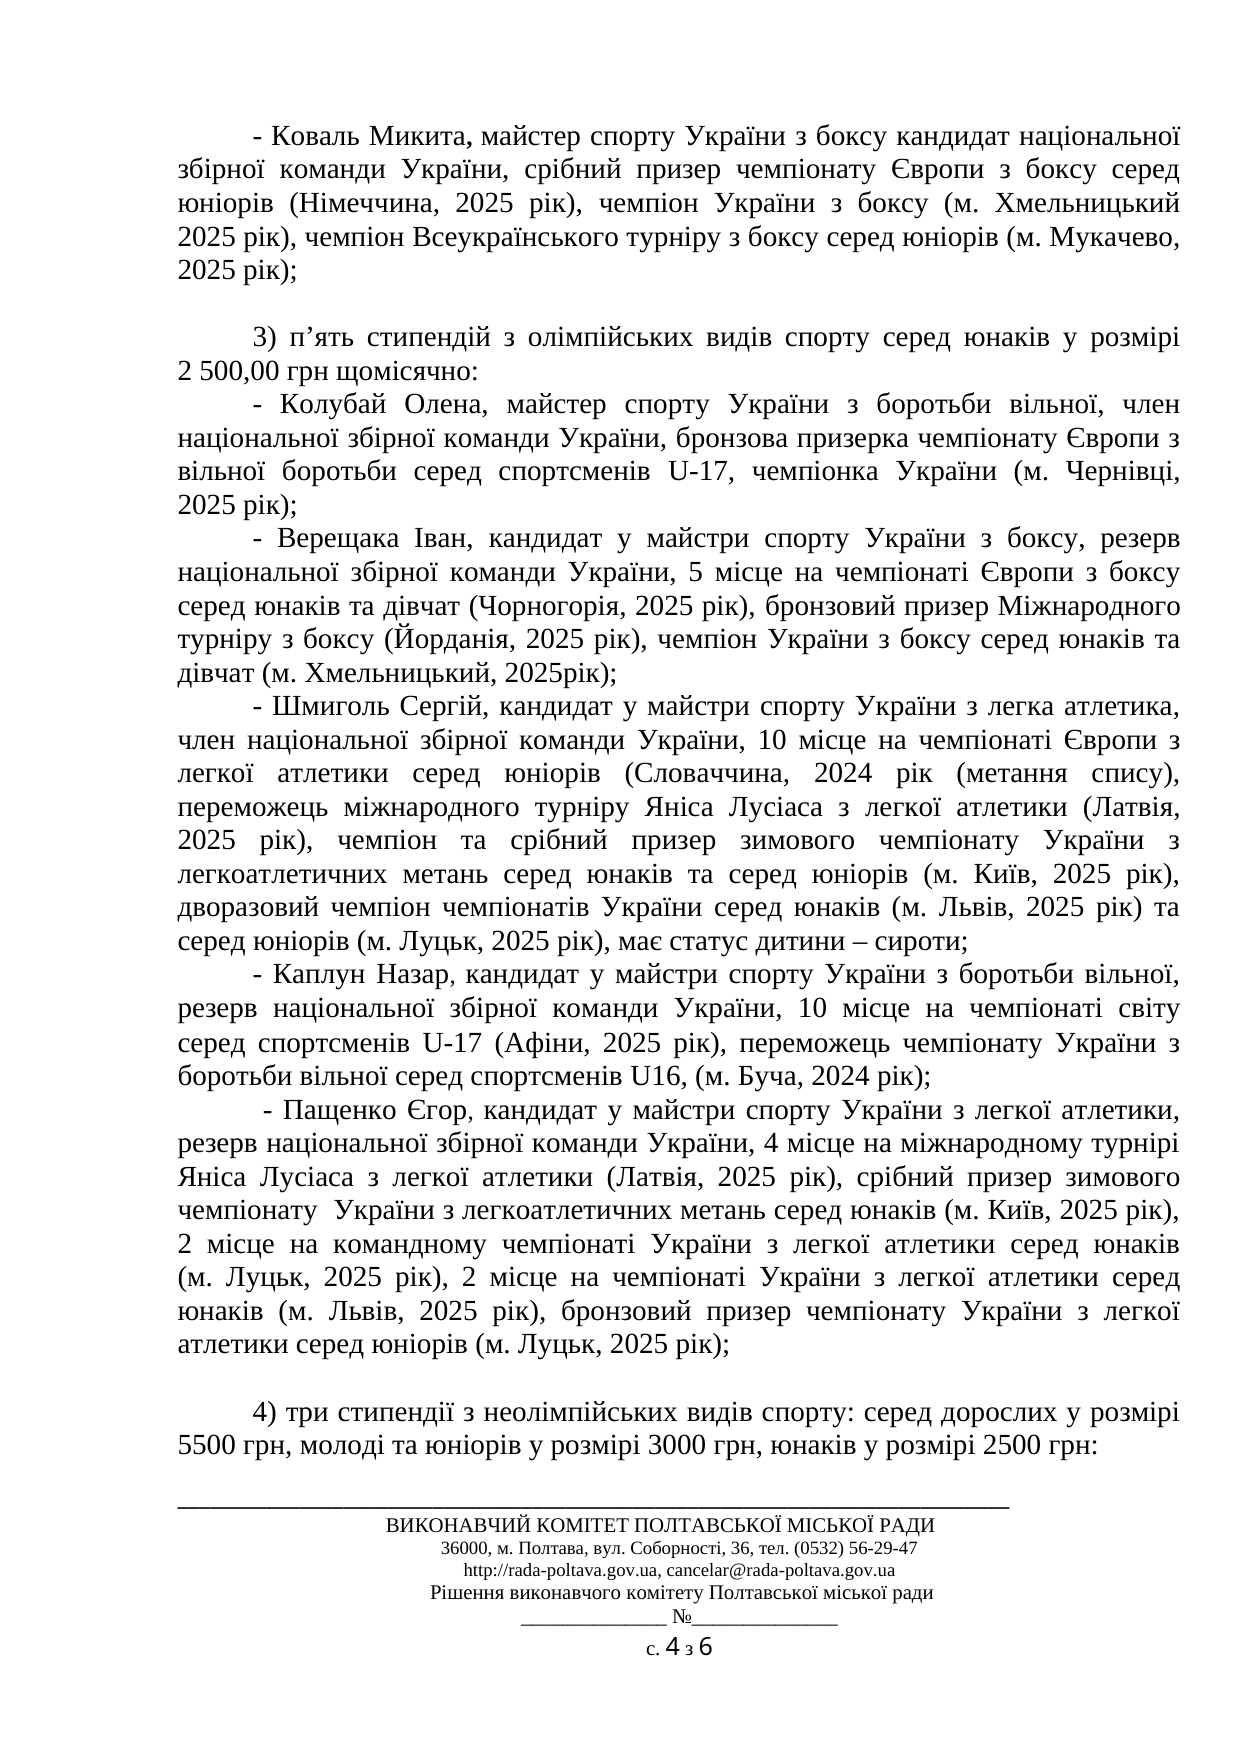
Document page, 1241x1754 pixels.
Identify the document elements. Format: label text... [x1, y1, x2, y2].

text - Колубай Олена, майстер спорту України з боротьби вільної, член національної збірної команди України, бронзова призерка чемпіонату Європи з вільної боротьби серед спортсменів U-17, чемпіонка України (м. Чернівці, 2025 рік); [177, 386, 1181, 521]
text - Верещака Іван, кандидат у майстри спорту України з боксу, резерв національної збірної команди України, 5 місце на чемпіонаті Європи з боксу серед юнаків та дівчат (Чорногорія, 2025 рік), бронзовий призер Міжнародного турніру з боксу (Йорданія, 2025 рік), чемпіон України з боксу серед юнаків та дівчат (м. Хмельницький, 2025рік); [177, 521, 1181, 688]
text - Коваль Микита, майстер спорту України з боксу кандидат національної збірної команди України, срібний призер чемпіонату Європи з боксу серед юніорів (Німеччина, 2025 рік), чемпіон України з боксу (м. Хмельницький 2025 рік), чемпіон Всеукраїнського турніру з боксу серед юніорів (м. Мукачево, 2025 рік); [177, 118, 1181, 286]
text - Каплун Назар, кандидат у майстри спорту України з боротьби вільної, резерв національної збірної команди України, 10 місце на чемпіонаті світу серед спортсменів U-17 (Афіни, 2025 рік), переможець чемпіонату України з боротьби вільної серед спортсменів U16, (м. Буча, 2024 рік); [177, 957, 1181, 1092]
text 4) три стипендії з неолімпійських видів спорту: серед дорослих у розмірі 5500 грн, молоді та юніорів у розмірі 3000 грн, юнаків у розмірі 2500 грн: [177, 1394, 1181, 1461]
text 3) п’ять стипендій з олімпійських видів спорту серед юнаків у розмірі 2 500,00 грн щомісячно: [177, 319, 1181, 386]
text - Пащенко Єгор, кандидат у майстри спорту України з легкої атлетики, резерв національної збірної команди України, 4 місце на міжнародному турнірі Яніса Лусіаса з легкої атлетики (Латвія, 2025 рік), срібний призер зимового чемпіонату України з легкоатлетичних метань серед юнаків (м. Київ, 2025 рік), 2 місце на командному чемпіонаті України з легкої атлетики серед юнаків (м. Луцьк, 2025 рік), 2 місце на чемпіонаті України з легкої атлетики серед юнаків (м. Львів, 2025 рік), бронзовий призер чемпіонату України з легкої атлетики серед юніорів (м. Луцьк, 2025 рік); [177, 1092, 1181, 1360]
text - Шмиголь Сергій, кандидат у майстри спорту України з легка атлетика, член національної збірної команди України, 10 місце на чемпіонаті Європи з легкої атлетики серед юніорів (Словаччина, 2024 рік (метання спису), переможець міжнародного турніру Яніса Лусіаса з легкої атлетики (Латвія, 2025 рік), чемпіон та срібний призер зимового чемпіонату України з легкоатлетичних метань серед юнаків та серед юніорів (м. Київ, 2025 рік), дворазовий чемпіон чемпіонатів України серед юнаків (м. Львів, 2025 рік) та серед юніорів (м. Луцьк, 2025 рік), має статус дитини – сироти; [177, 688, 1181, 957]
